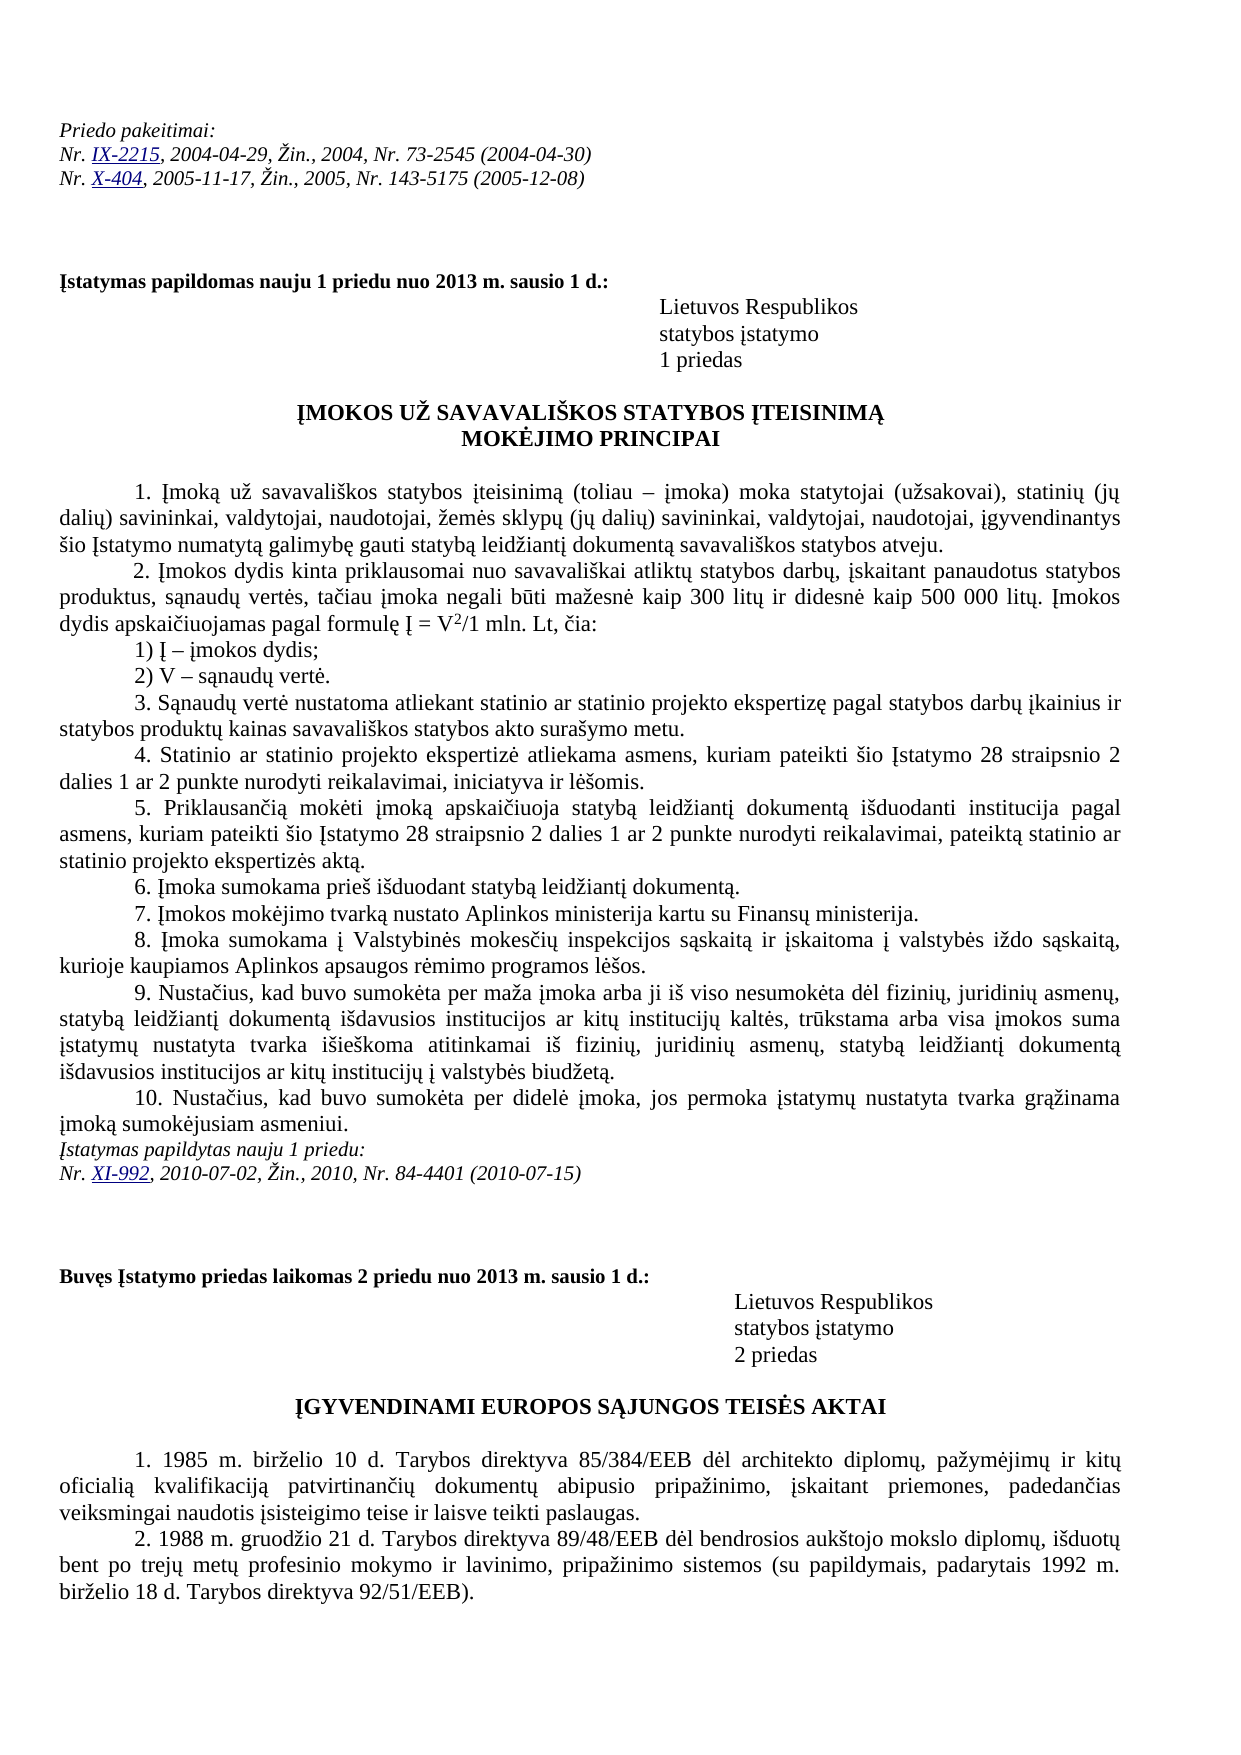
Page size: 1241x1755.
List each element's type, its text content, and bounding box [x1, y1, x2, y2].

text Priedo pakeitimai: [59, 118, 1122, 142]
text 1) Į – įmokos dydis; [59, 636, 1122, 662]
text Įstatymas papildomas nauju 1 priedu nuo 2013 m. sausio 1 d.: [59, 269, 1122, 293]
text Lietuvos Respublikos [584, 293, 1122, 320]
text 6. Įmoka sumokama prieš išduodant statybą leidžiantį dokumentą. [59, 873, 1122, 899]
text Buvęs Įstatymo priedas laikomas 2 priedu nuo 2013 m. sausio 1 d.: [59, 1264, 1122, 1288]
text Nr. XI-992, 2010-07-02, Žin., 2010, Nr. 84-4401 (2010-07-15) [59, 1161, 1122, 1185]
text Įstatymas papildytas nauju 1 priedu: [59, 1137, 1122, 1161]
text 5. Priklausančią mokėti įmoką apskaičiuoja statybą leidžiantį dokumentą išduodanti institucija pagal asmens, kuriam pateikti šio Įstatymo 28 straipsnio 2 dalies 1 ar 2 punkte nurodyti reikalavimai, pateiktą statinio ar statinio projekto ekspertizės aktą. [59, 794, 1122, 873]
text 1. 1985 m. birželio 10 d. Tarybos direktyva 85/384/EEB dėl architekto diplomų, pažymėjimų ir kitų oficialią kvalifikaciją patvirtinančių dokumentų abipusio pripažinimo, įskaitant priemones, padedančias veiksmingai naudotis įsisteigimo teise ir laisve teikti paslaugas. [59, 1446, 1122, 1525]
text statybos įstatymo [59, 1314, 1122, 1341]
text Nr. IX-2215, 2004-04-29, Žin., 2004, Nr. 73-2545 (2004-04-30) [59, 142, 1122, 166]
text 10. Nustačius, kad buvo sumokėta per didelė įmoka, jos permoka įstatymų nustatyta tvarka grąžinama įmoką sumokėjusiam asmeniui. [59, 1084, 1122, 1137]
text statybos įstatymo [59, 320, 1122, 346]
text 3. Sąnaudų vertė nustatoma atliekant statinio ar statinio projekto ekspertizę pagal statybos darbų įkainius ir statybos produktų kainas savavališkos statybos akto surašymo metu. [59, 689, 1122, 741]
text Nr. X-404, 2005-11-17, Žin., 2005, Nr. 143-5175 (2005-12-08) [59, 166, 1122, 190]
text 2) V – sąnaudų vertė. [59, 662, 1122, 689]
text 4. Statinio ar statinio projekto ekspertizė atliekama asmens, kuriam pateikti šio Įstatymo 28 straipsnio 2 dalies 1 ar 2 punkte nurodyti reikalavimai, iniciatyva ir lėšomis. [59, 741, 1122, 794]
text 2 priedas [59, 1341, 1122, 1367]
text 1 priedas [59, 346, 1122, 372]
text 1. Įmoką už savavališkos statybos įteisinimą (toliau – įmoka) moka statytojai (užsakovai), statinių (jų dalių) savininkai, valdytojai, naudotojai, žemės sklypų (jų dalių) savininkai, valdytojai, naudotojai, įgyvendinantys šio Įstatymo numatytą galimybę gauti statybą leidžiantį dokumentą savavališkos statybos atveju. [59, 478, 1122, 557]
text Lietuvos Respublikos [59, 1288, 1122, 1314]
text MOKĖJIMO PRINCIPAI [59, 425, 1122, 452]
text ĮMOKOS UŽ SAVAVALIŠKOS STATYBOS ĮTEISINIMĄ [59, 399, 1122, 425]
text 7. Įmokos mokėjimo tvarką nustato Aplinkos ministerija kartu su Finansų ministerija. [59, 899, 1122, 926]
text 2. 1988 m. gruodžio 21 d. Tarybos direktyva 89/48/EEB dėl bendrosios aukštojo mokslo diplomų, išduotų bent po trejų metų profesinio mokymo ir lavinimo, pripažinimo sistemos (su papildymais, padarytais 1992 m. birželio 18 d. Tarybos direktyva 92/51/EEB). [59, 1525, 1122, 1604]
subtitle ĮGYVENDINAMI EUROPOS SĄJUNGOS TEISĖS AKTAI [59, 1393, 1122, 1420]
text 9. Nustačius, kad buvo sumokėta per maža įmoka arba ji iš viso nesumokėta dėl fizinių, juridinių asmenų, statybą leidžiantį dokumentą išdavusios institucijos ar kitų institucijų kaltės, trūkstama arba visa įmokos suma įstatymų nustatyta tvarka išieškoma atitinkamai iš fizinių, juridinių asmenų, statybą leidžiantį dokumentą išdavusios institucijos ar kitų institucijų į valstybės biudžetą. [59, 979, 1122, 1084]
text 2. Įmokos dydis kinta priklausomai nuo savavališkai atliktų statybos darbų, įskaitant panaudotus statybos produktus, sąnaudų vertės, tačiau įmoka negali būti mažesnė kaip 300 litų ir didesnė kaip 500 000 litų. Įmokos dydis apskaičiuojamas pagal formulę Į = V2/1 mln. Lt, čia: [59, 557, 1122, 636]
text 8. Įmoka sumokama į Valstybinės mokesčių inspekcijos sąskaitą ir įskaitoma į valstybės iždo sąskaitą, kurioje kaupiamos Aplinkos apsaugos rėmimo programos lėšos. [59, 926, 1122, 979]
